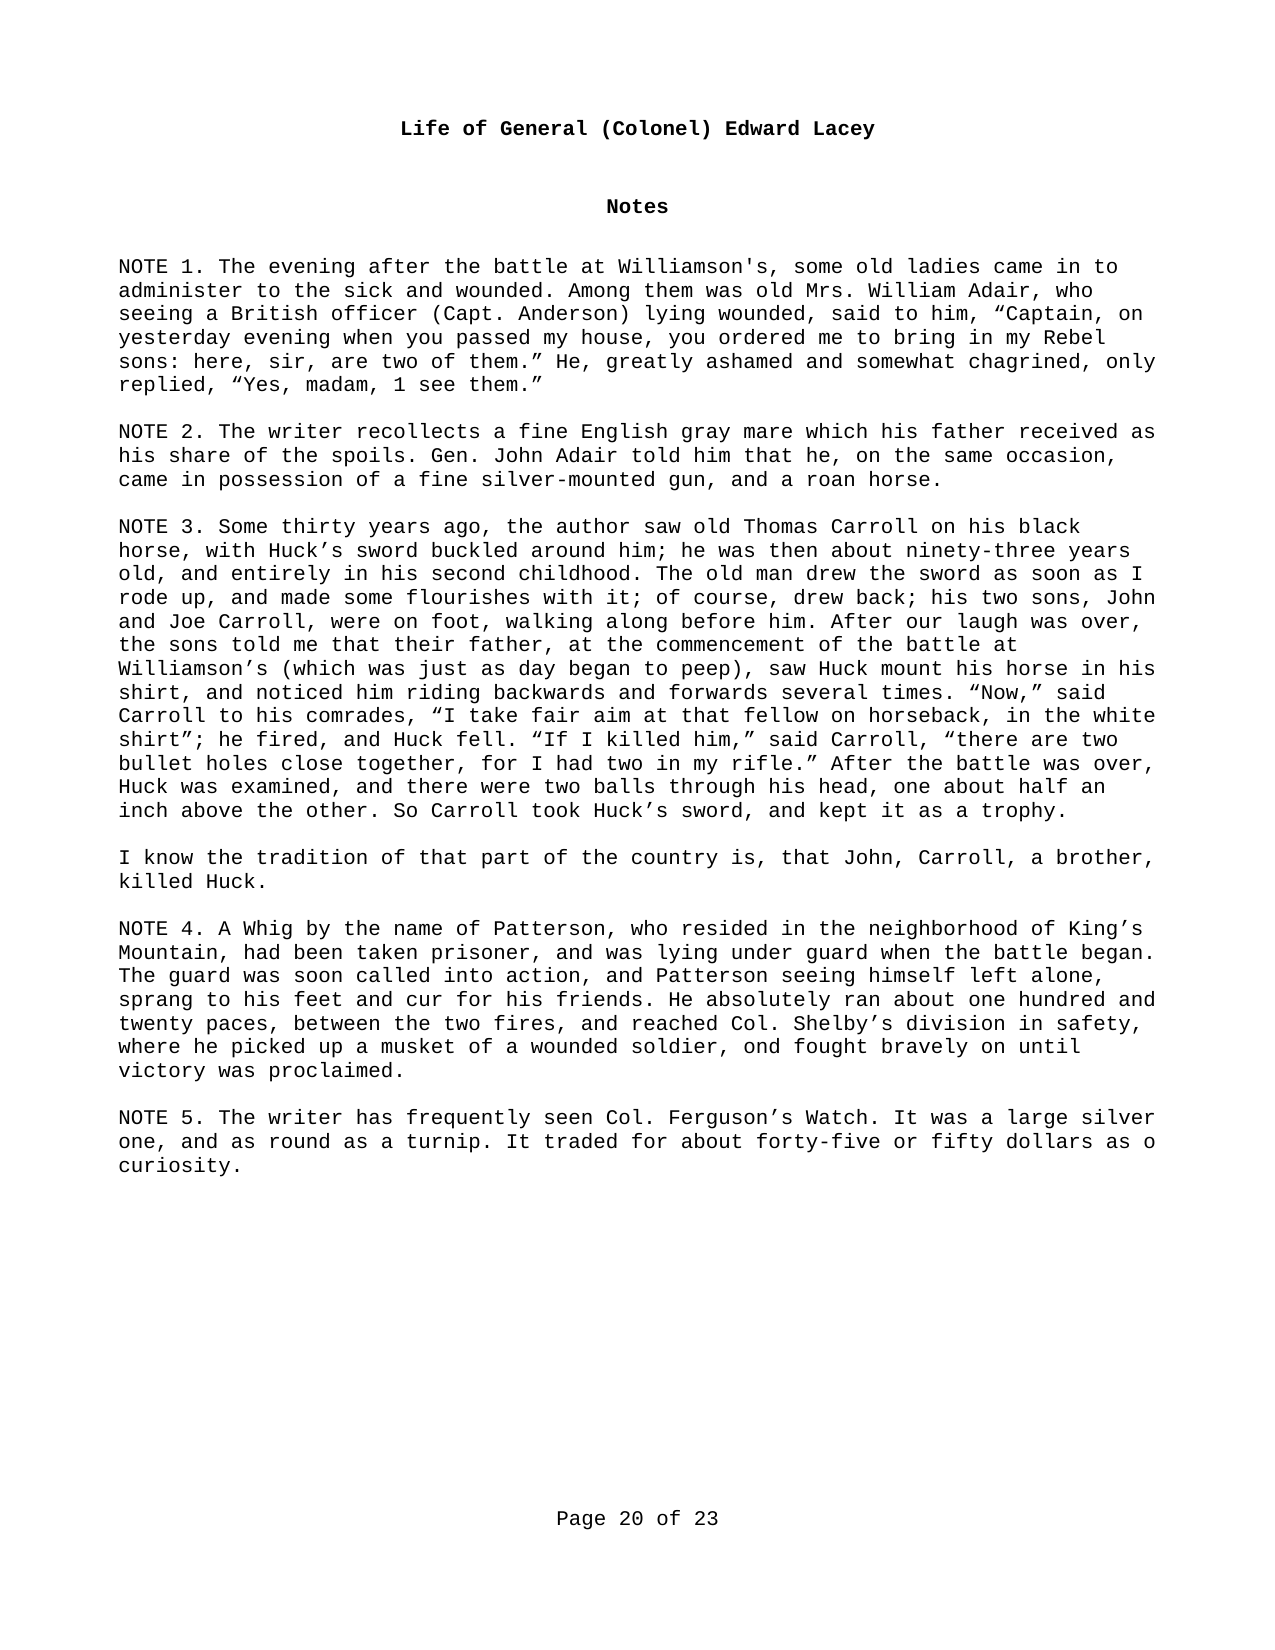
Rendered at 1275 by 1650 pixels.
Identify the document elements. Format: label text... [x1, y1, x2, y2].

subtitle Notes [118, 196, 1157, 220]
text I know the tradition of that part of the country is, that John, Carroll, a brother, killed Huck. [118, 847, 1157, 894]
text NOTE 2. The writer recollects a fine English gray mare which his father received as his share of the spoils. Gen. John Adair told him that he, on the same occasion, came in possession of a fine silver-mounted gun, and a roan horse. [118, 422, 1157, 492]
text NOTE 5. The writer has frequently seen Col. Ferguson’s Watch. It was a large silver one, and as round as a turnip. It traded for about forty-five or fifty dollars as o curiosity. [118, 1107, 1157, 1178]
text NOTE 1. The evening after the battle at Williamson's, some old ladies came in to administer to the sick and wounded. Among them was old Mrs. William Adair, who seeing a British officer (Capt. Anderson) lying wounded, said to him, “Captain, on yesterday evening when you passed my house, you ordered me to bring in my Rebel sons: here, sir, are two of them.” He, greatly ashamed and somewhat chagrined, only replied, “Yes, madam, 1 see them.” [118, 256, 1157, 398]
text NOTE 3. Some thirty years ago, the author saw old Thomas Carroll on his black horse, with Huck’s sword buckled around him; he was then about ninety-three years old, and entirely in his second childhood. The old man drew the sword as soon as I rode up, and made some flourishes with it; of course, drew back; his two sons, John and Joe Carroll, were on foot, walking along before him. After our laugh was over, the sons told me that their father, at the commencement of the battle at Williamson’s (which was just as day began to peep), saw Huck mount his horse in his shirt, and noticed him riding backwards and forwards several times. “Now,” said Carroll to his comrades, “I take fair aim at that fellow on horseback, in the white shirt”; he fired, and Huck fell. “If I killed him,” said Carroll, “there are two bullet holes close together, for I had two in my rifle.” After the battle was over, Huck was examined, and there were two balls through his head, one about half an inch above the other. So Carroll took Huck’s sword, and kept it as a trophy. [118, 516, 1157, 823]
text NOTE 4. A Whig by the name of Patterson, who resided in the neighborhood of King’s Mountain, had been taken prisoner, and was lying under guard when the battle began. The guard was soon called into action, and Patterson seeing himself left alone, sprang to his feet and cur for his friends. He absolutely ran about one hundred and twenty paces, between the two fires, and reached Col. Shelby’s division in safety, where he picked up a musket of a wounded soldier, ond fought bravely on until victory was proclaimed. [118, 918, 1157, 1084]
